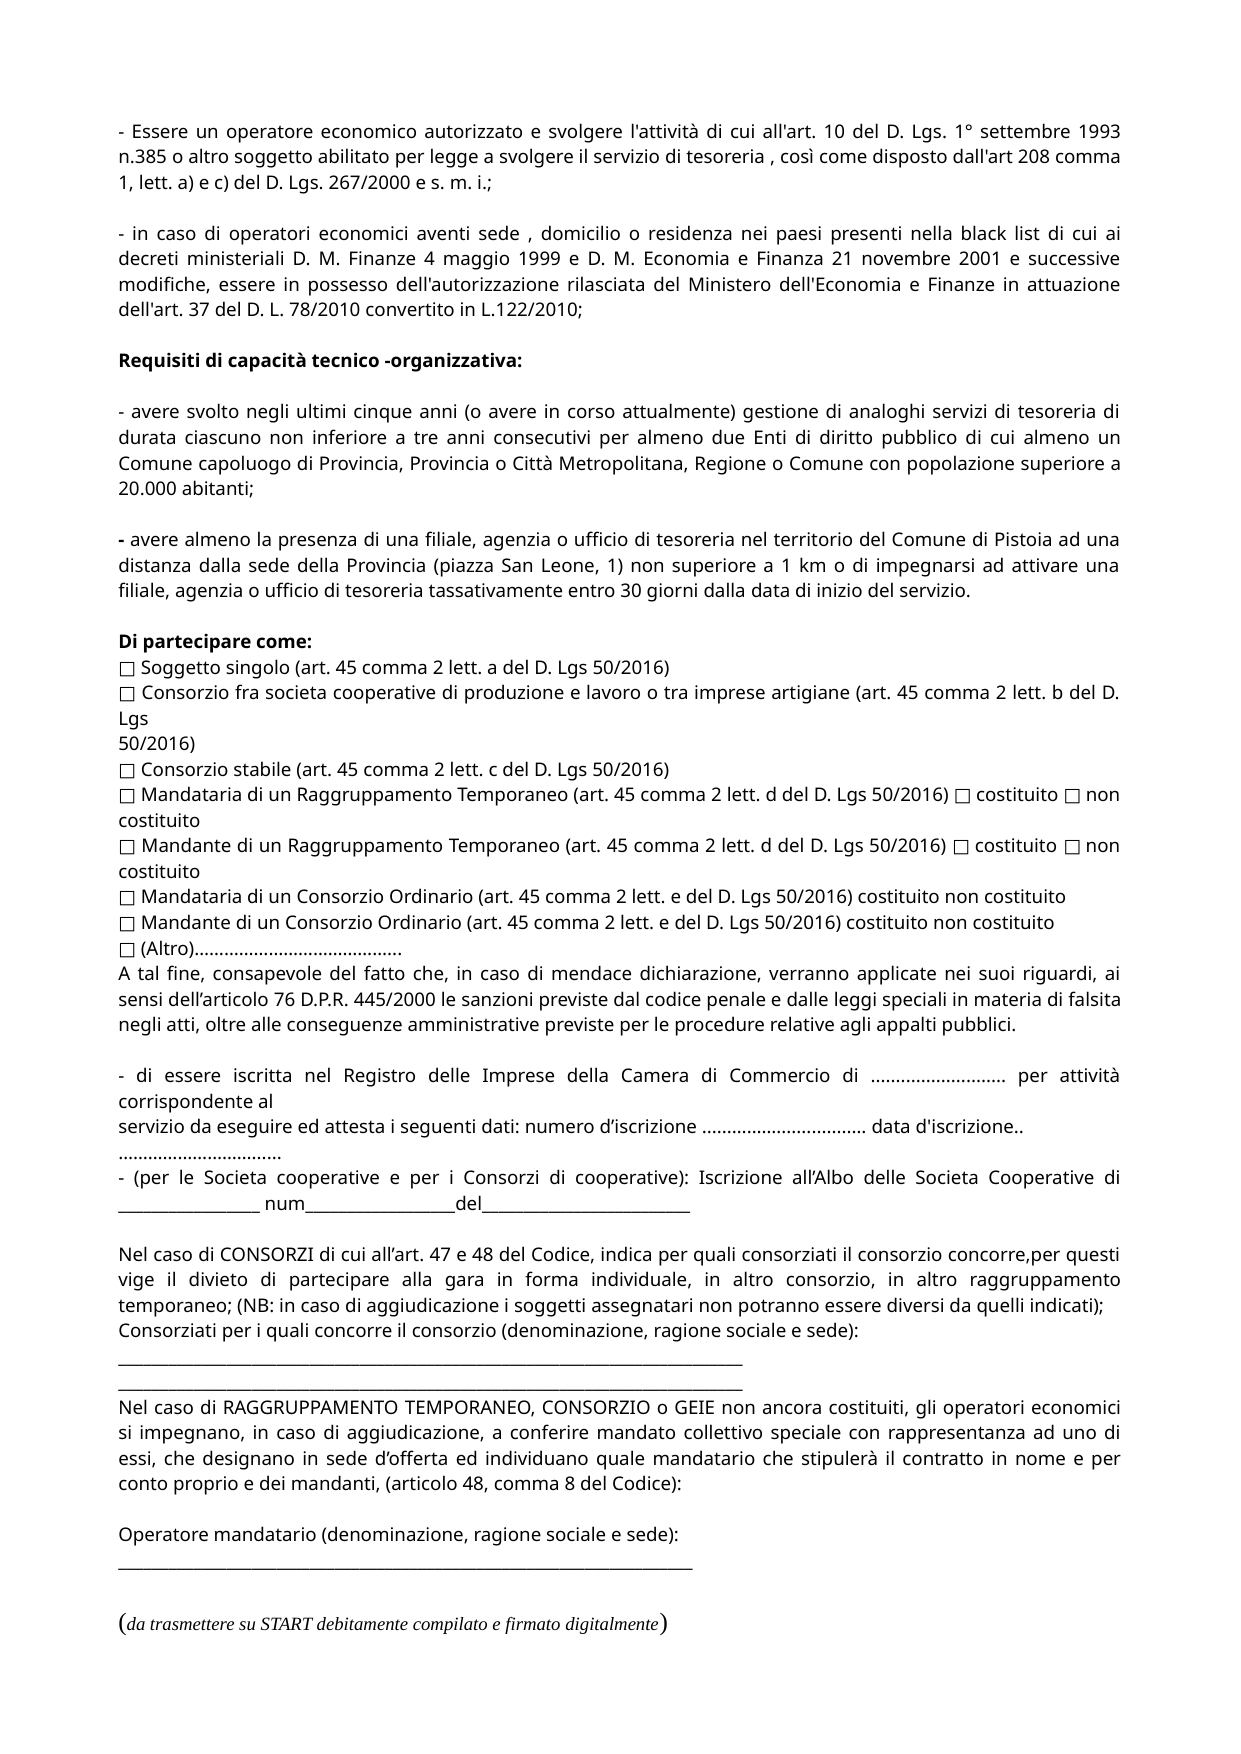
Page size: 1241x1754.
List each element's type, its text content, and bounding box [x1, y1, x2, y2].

text - di essere iscritta nel Registro delle Imprese della Camera di Commercio di ........................... per attività corrispondente al [118, 1062, 1122, 1113]
text _____________________________________________________________________ [118, 1547, 1122, 1573]
text □ Consorzio fra societa cooperative di produzione e lavoro o tra imprese artigiane (art. 45 comma 2 lett. b del D. Lgs [118, 679, 1122, 731]
text Nel caso di CONSORZI di cui all’art. 47 e 48 del Codice, indica per quali consorziati il consorzio concorre,per questi vige il divieto di partecipare alla gara in forma individuale, in altro consorzio, in altro raggruppamento temporaneo; (NB: in caso di aggiudicazione i soggetti assegnatari non potranno essere diversi da quelli indicati); [118, 1241, 1122, 1318]
text □ Soggetto singolo (art. 45 comma 2 lett. a del D. Lgs 50/2016) [118, 654, 1122, 679]
text A tal fine, consapevole del fatto che, in caso di mendace dichiarazione, verranno applicate nei suoi riguardi, ai sensi dell’articolo 76 D.P.R. 445/2000 le sanzioni previste dal codice penale e dalle leggi speciali in materia di falsita negli atti, oltre alle conseguenze amministrative previste per le procedure relative agli appalti pubblici. [118, 960, 1122, 1037]
text □ (Altro)…………………………………... [118, 935, 1122, 960]
text Requisiti di capacità tecnico -organizzativa: [118, 348, 1122, 373]
text 50/2016) [118, 731, 1122, 756]
text Di partecipare come: [118, 628, 1122, 654]
text - Essere un operatore economico autorizzato e svolgere l'attività di cui all'art. 10 del D. Lgs. 1° settembre 1993 n.385 o altro soggetto abilitato per legge a svolgere il servizio di tesoreria , così come disposto dall'art 208 comma 1, lett. a) e c) del D. Lgs. 267/2000 e s. m. i.; [118, 118, 1122, 195]
text ___________________________________________________________________________ [118, 1343, 1122, 1369]
text - (per le Societa cooperative e per i Consorzi di cooperative): Iscrizione all’Albo delle Societa Cooperative di _________________ num__________________del_________________________ [118, 1164, 1122, 1216]
text - avere almeno la presenza di una filiale, agenzia o ufficio di tesoreria nel territorio del Comune di Pistoia ad una distanza dalla sede della Provincia (piazza San Leone, 1) non superiore a 1 km o di impegnarsi ad attivare una filiale, agenzia o ufficio di tesoreria tassativamente entro 30 giorni dalla data di inizio del servizio. [118, 526, 1122, 603]
text Operatore mandatario (denominazione, ragione sociale e sede): [118, 1522, 1122, 1547]
text □ Mandante di un Raggruppamento Temporaneo (art. 45 comma 2 lett. d del D. Lgs 50/2016) □ costituito □ non costituito [118, 833, 1122, 884]
text servizio da eseguire ed attesta i seguenti dati: numero d’iscrizione ......………...............… data d'iscrizione.. [118, 1113, 1122, 1139]
text Consorziati per i quali concorre il consorzio (denominazione, ragione sociale e sede): [118, 1318, 1122, 1343]
text □ Mandataria di un Raggruppamento Temporaneo (art. 45 comma 2 lett. d del D. Lgs 50/2016) □ costituito □ non costituito [118, 782, 1122, 833]
text ………………………...... [118, 1139, 1122, 1164]
text □ Mandataria di un Consorzio Ordinario (art. 45 comma 2 lett. e del D. Lgs 50/2016) costituito non costituito [118, 884, 1122, 909]
text □ Mandante di un Consorzio Ordinario (art. 45 comma 2 lett. e del D. Lgs 50/2016) costituito non costituito [118, 909, 1122, 935]
text □ Consorzio stabile (art. 45 comma 2 lett. c del D. Lgs 50/2016) [118, 756, 1122, 782]
text - in caso di operatori economici aventi sede , domicilio o residenza nei paesi presenti nella black list di cui ai decreti ministeriali D. M. Finanze 4 maggio 1999 e D. M. Economia e Finanza 21 novembre 2001 e successive modifiche, essere in possesso dell'autorizzazione rilasciata del Ministero dell'Economia e Finanze in attuazione dell'art. 37 del D. L. 78/2010 convertito in L.122/2010; [118, 220, 1122, 322]
text Nel caso di RAGGRUPPAMENTO TEMPORANEO, CONSORZIO o GEIE non ancora costituiti, gli operatori economici si impegnano, in caso di aggiudicazione, a conferire mandato collettivo speciale con rappresentanza ad uno di essi, che designano in sede d’offerta ed individuano quale mandatario che stipulerà il contratto in nome e per conto proprio e dei mandanti, (articolo 48, comma 8 del Codice): [118, 1394, 1122, 1496]
text ___________________________________________________________________________ [118, 1369, 1122, 1394]
text - avere svolto negli ultimi cinque anni (o avere in corso attualmente) gestione di analoghi servizi di tesoreria di durata ciascuno non inferiore a tre anni consecutivi per almeno due Enti di diritto pubblico di cui almeno un Comune capoluogo di Provincia, Provincia o Città Metropolitana, Regione o Comune con popolazione superiore a 20.000 abitanti; [118, 399, 1122, 501]
